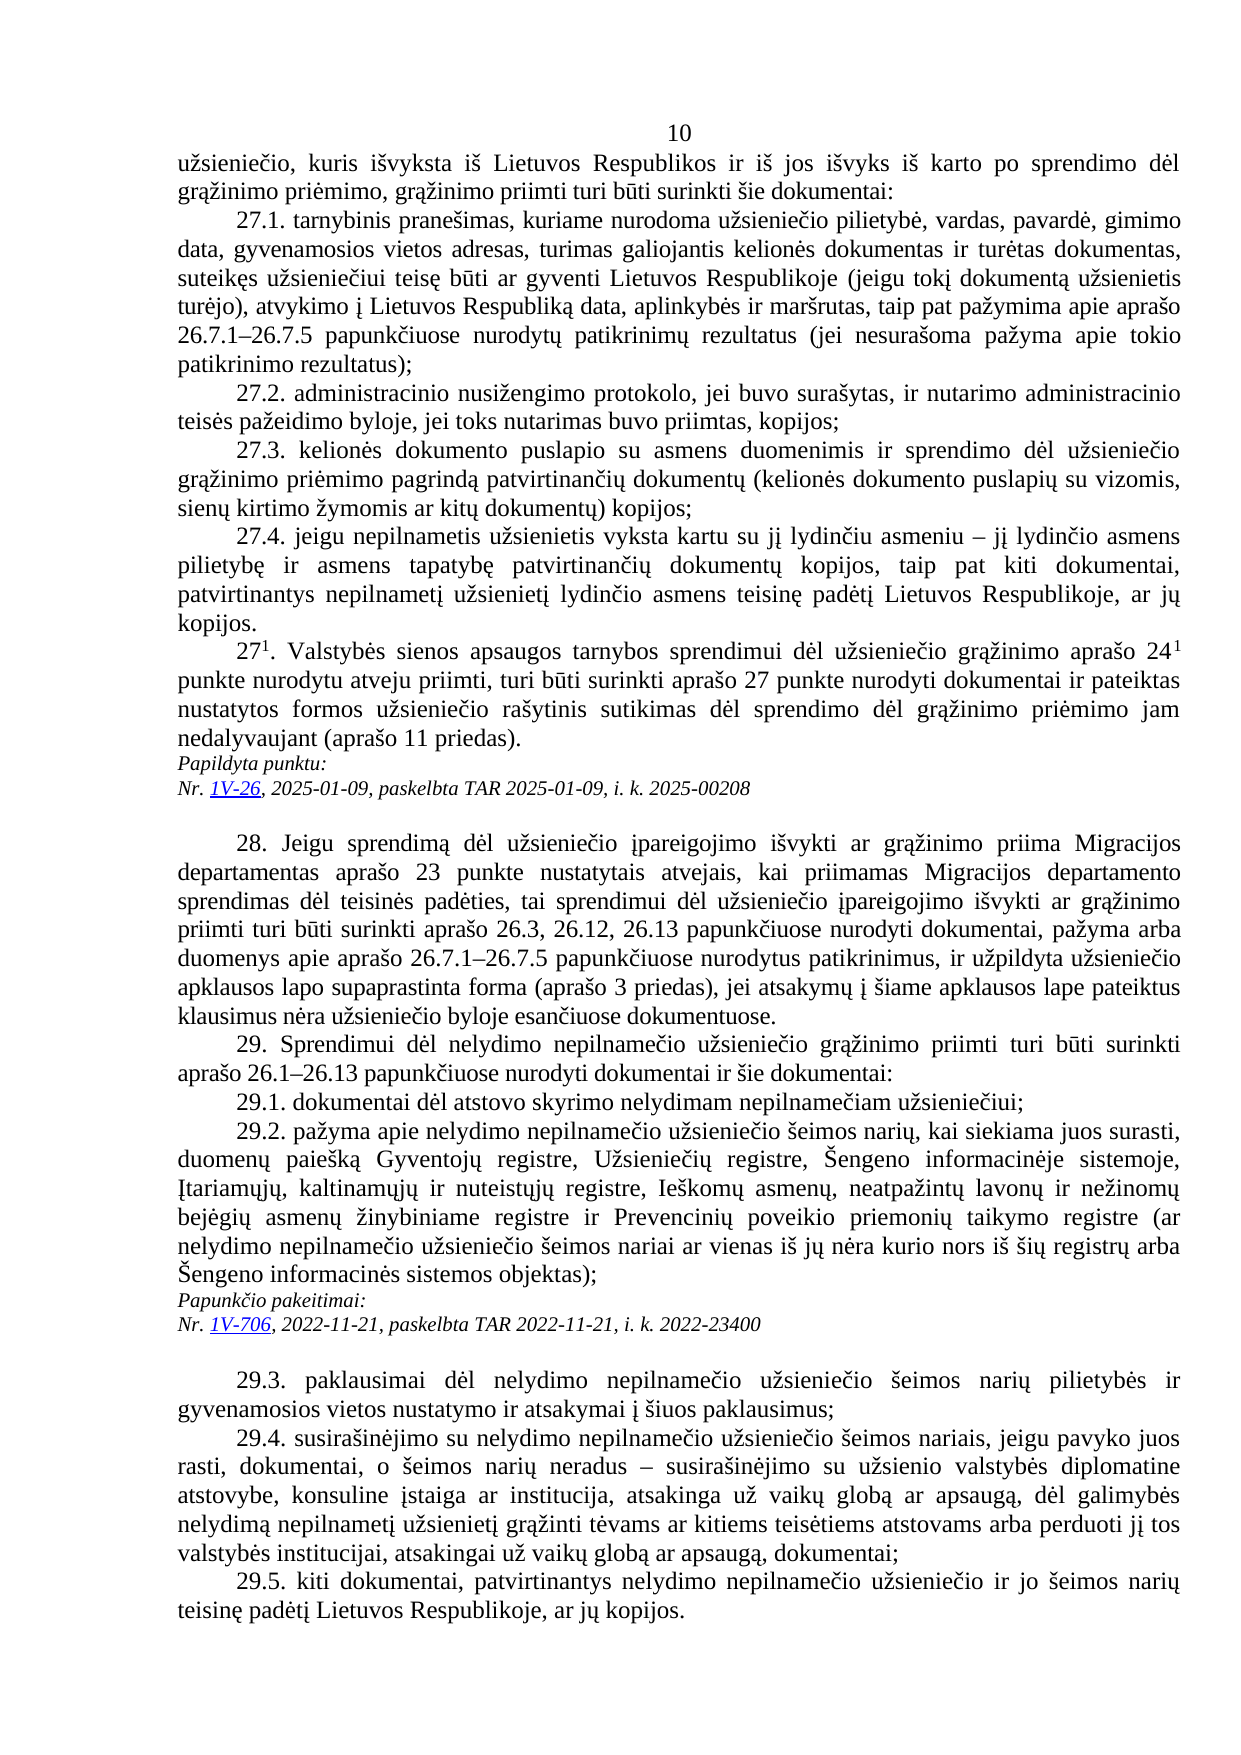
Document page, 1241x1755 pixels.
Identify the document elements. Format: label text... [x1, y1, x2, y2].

text 29.5. kiti dokumentai, patvirtinantys nelydimo nepilnamečio užsieniečio ir jo šeimos narių teisinę padėtį Lietuvos Respublikoje, ar jų kopijos. [177, 1566, 1181, 1624]
text 29.2. pažyma apie nelydimo nepilnamečio užsieniečio šeimos narių, kai siekiama juos surasti, duomenų paiešką Gyventojų registre, Užsieniečių registre, Šengeno informacinėje sistemoje, Įtariamųjų, kaltinamųjų ir nuteistųjų registre, Ieškomų asmenų, neatpažintų lavonų ir nežinomų bejėgių asmenų žinybiniame registre ir Prevencinių poveikio priemonių taikymo registre (ar nelydimo nepilnamečio užsieniečio šeimos nariai ar vienas iš jų nėra kurio nors iš šių registrų arba Šengeno informacinės sistemos objektas); [177, 1116, 1181, 1288]
text 29.3. paklausimai dėl nelydimo nepilnamečio užsieniečio šeimos narių pilietybės ir gyvenamosios vietos nustatymo ir atsakymai į šiuos paklausimus; [177, 1365, 1181, 1423]
text Papildyta punktu: [177, 751, 1181, 775]
text Papunkčio pakeitimai: [177, 1288, 1181, 1312]
text Nr. 1V-706, 2022-11-21, paskelbta TAR 2022-11-21, i. k. 2022-23400 [177, 1312, 1181, 1336]
text 29. Sprendimui dėl nelydimo nepilnamečio užsieniečio grąžinimo priimti turi būti surinkti aprašo 26.1–26.13 papunkčiuose nurodyti dokumentai ir šie dokumentai: [177, 1029, 1181, 1087]
text užsieniečio, kuris išvyksta iš Lietuvos Respublikos ir iš jos išvyks iš karto po sprendimo dėl grąžinimo priėmimo, grąžinimo priimti turi būti surinkti šie dokumentai: [177, 148, 1181, 205]
text 27.2. administracinio nusižengimo protokolo, jei buvo surašytas, ir nutarimo administracinio teisės pažeidimo byloje, jei toks nutarimas buvo priimtas, kopijos; [177, 378, 1181, 435]
text 27.3. kelionės dokumento puslapio su asmens duomenimis ir sprendimo dėl užsieniečio grąžinimo priėmimo pagrindą patvirtinančių dokumentų (kelionės dokumento puslapių su vizomis, sienų kirtimo žymomis ar kitų dokumentų) kopijos; [177, 435, 1181, 521]
text 27.1. tarnybinis pranešimas, kuriame nurodoma užsieniečio pilietybė, vardas, pavardė, gimimo data, gyvenamosios vietos adresas, turimas galiojantis kelionės dokumentas ir turėtas dokumentas, suteikęs užsieniečiui teisę būti ar gyventi Lietuvos Respublikoje (jeigu tokį dokumentą užsienietis turėjo), atvykimo į Lietuvos Respubliką data, aplinkybės ir maršrutas, taip pat pažymima apie aprašo 26.7.1–26.7.5 papunkčiuose nurodytų patikrinimų rezultatus (jei nesurašoma pažyma apie tokio patikrinimo rezultatus); [177, 205, 1181, 378]
text 29.1. dokumentai dėl atstovo skyrimo nelydimam nepilnamečiam užsieniečiui; [177, 1087, 1181, 1116]
text Nr. 1V-26, 2025-01-09, paskelbta TAR 2025-01-09, i. k. 2025-00208 [177, 775, 1181, 799]
text 29.4. susirašinėjimo su nelydimo nepilnamečio užsieniečio šeimos nariais, jeigu pavyko juos rasti, dokumentai, o šeimos narių neradus – susirašinėjimo su užsienio valstybės diplomatine atstovybe, konsuline įstaiga ar institucija, atsakinga už vaikų globą ar apsaugą, dėl galimybės nelydimą nepilnametį užsienietį grąžinti tėvams ar kitiems teisėtiems atstovams arba perduoti jį tos valstybės institucijai, atsakingai už vaikų globą ar apsaugą, dokumentai; [177, 1423, 1181, 1566]
text 28. Jeigu sprendimą dėl užsieniečio įpareigojimo išvykti ar grąžinimo priima Migracijos departamentas aprašo 23 punkte nustatytais atvejais, kai priimamas Migracijos departamento sprendimas dėl teisinės padėties, tai sprendimui dėl užsieniečio įpareigojimo išvykti ar grąžinimo priimti turi būti surinkti aprašo 26.3, 26.12, 26.13 papunkčiuose nurodyti dokumentai, pažyma arba duomenys apie aprašo 26.7.1–26.7.5 papunkčiuose nurodytus patikrinimus, ir užpildyta užsieniečio apklausos lapo supaprastinta forma (aprašo 3 priedas), jei atsakymų į šiame apklausos lape pateiktus klausimus nėra užsieniečio byloje esančiuose dokumentuose. [177, 828, 1181, 1029]
text 271. Valstybės sienos apsaugos tarnybos sprendimui dėl užsieniečio grąžinimo aprašo 241 punkte nurodytu atveju priimti, turi būti surinkti aprašo 27 punkte nurodyti dokumentai ir pateiktas nustatytos formos užsieniečio rašytinis sutikimas dėl sprendimo dėl grąžinimo priėmimo jam nedalyvaujant (aprašo 11 priedas). [177, 636, 1181, 751]
text 27.4. jeigu nepilnametis užsienietis vyksta kartu su jį lydinčiu asmeniu – jį lydinčio asmens pilietybę ir asmens tapatybę patvirtinančių dokumentų kopijos, taip pat kiti dokumentai, patvirtinantys nepilnametį užsienietį lydinčio asmens teisinę padėtį Lietuvos Respublikoje, ar jų kopijos. [177, 521, 1181, 636]
